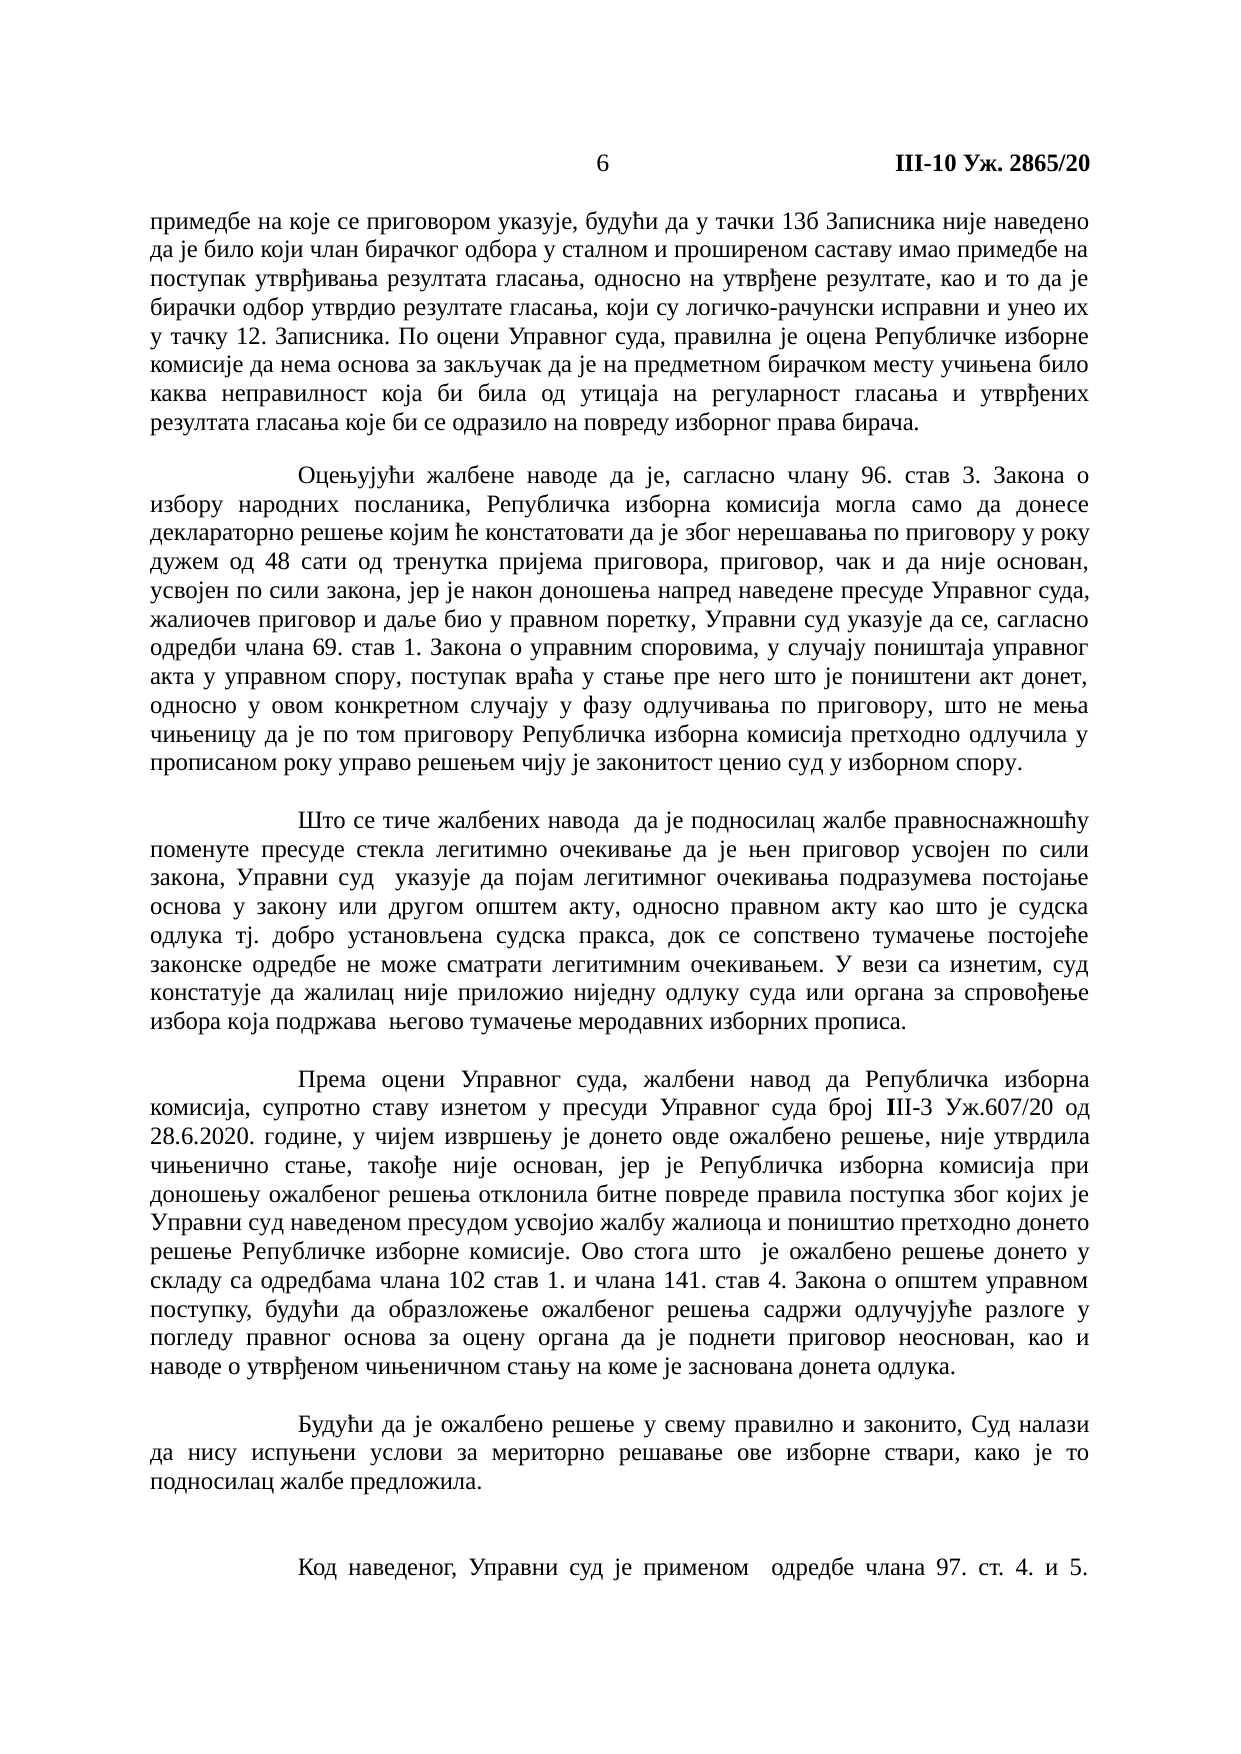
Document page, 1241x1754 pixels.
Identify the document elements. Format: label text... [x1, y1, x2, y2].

text Код наведеног, Управни суд је применом одредбе члана 97. ст. 4. и 5. [150, 1552, 1090, 1581]
text Што се тиче жалбених навода да је подносилац жалбе правноснажношћу поменуте пресуде стекла легитимно очекивање да је њен приговор усвојен по сили закона, Управни суд указује да појам легитимног очекивања подразумева постојање основа у закону или другом општем акту, односно правном акту као што је судска одлука тј. добро установљена судска пракса, док се сопствено тумачење постојеће законске одредбе не може сматрати легитимним очекивањем. У вези са изнетим, суд констатује да жалилац није приложио ниједну одлуку суда или органа за спровођење избора која подржава његово тумачење меродавних изборних прописа. [150, 805, 1090, 1035]
text Оцењујући жалбене наводе да је, сагласно члану 96. став 3. Закона о избору народних посланика, Републичка изборна комисија могла само да донесе деклараторно решење којим ће констатовати да је због нерешавања по приговору у року дужем од 48 сати од тренутка пријема приговора, приговор, чак и да није основан, усвојен по сили закона, јер је након доношења напред наведене пресуде Управног суда, жалиочев приговор и даље био у правном поретку, Управни суд указује да се, сагласно одредби члана 69. став 1. Закона о управним споровима, у случају поништаја управног акта у управном спору, поступак враћа у стање пре него што је поништени акт донет, односно у овом конкретном случају у фазу одлучивања по приговору, што не мења чињеницу да је по том приговору Републичка изборна комисија претходно одлучила у прописаном року управо решењем чију је законитост ценио суд у изборном спору. [150, 460, 1090, 776]
text Будући да је ожалбено решење у свему правилно и законито, Суд налази да нису испуњени услови за мериторно решавање ове изборне ствари, како је то подносилац жалбе предложила. [150, 1409, 1090, 1495]
text примедбе на које се приговором указује, будући да у тачки 13б Записника није наведено да је било који члан бирачког одбора у сталном и проширеном саставу имао примедбе на поступак утврђивања резултата гласања, односно на утврђене резултате, као и то да је бирачки одбор утврдио резултате гласања, који су логичко-рачунски исправни и унео их у тачку 12. Записника. По оцени Управног суда, правилна је оцена Републичке изборне комисије да нема основа за закључак да је на предметном бирачком месту учињена било каква неправилност која би била од утицаја на регуларност гласања и утврђених резултата гласања које би се одразило на повреду изборног права бирача. [150, 206, 1090, 436]
text Према оцени Управног суда, жалбени навод да Републичка изборна комисија, супротно ставу изнетом у пресуди Управног суда број III-3 Уж.607/20 од 28.6.2020. године, у чијем извршењу је донето овде ожалбено решење, није утврдила чињенично стање, такође није основан, јер је Републичка изборна комисија при доношењу ожалбеног решења отклонила битне повреде правила поступка због којих је Управни суд наведеном пресудом усвојио жалбу жалиоца и поништио претходно донето решење Републичке изборне комисије. Ово стога што је ожалбено решење донето у складу са одредбама члана 102 став 1. и члана 141. став 4. Закона о општем управном поступку, будући да образложење ожалбеног решења садржи одлучујуће разлоге у погледу правног основа за оцену органа да је поднети приговор неоснован, као и наводе о утврђеном чињеничном стању на коме је заснована донета одлука. [150, 1064, 1090, 1380]
